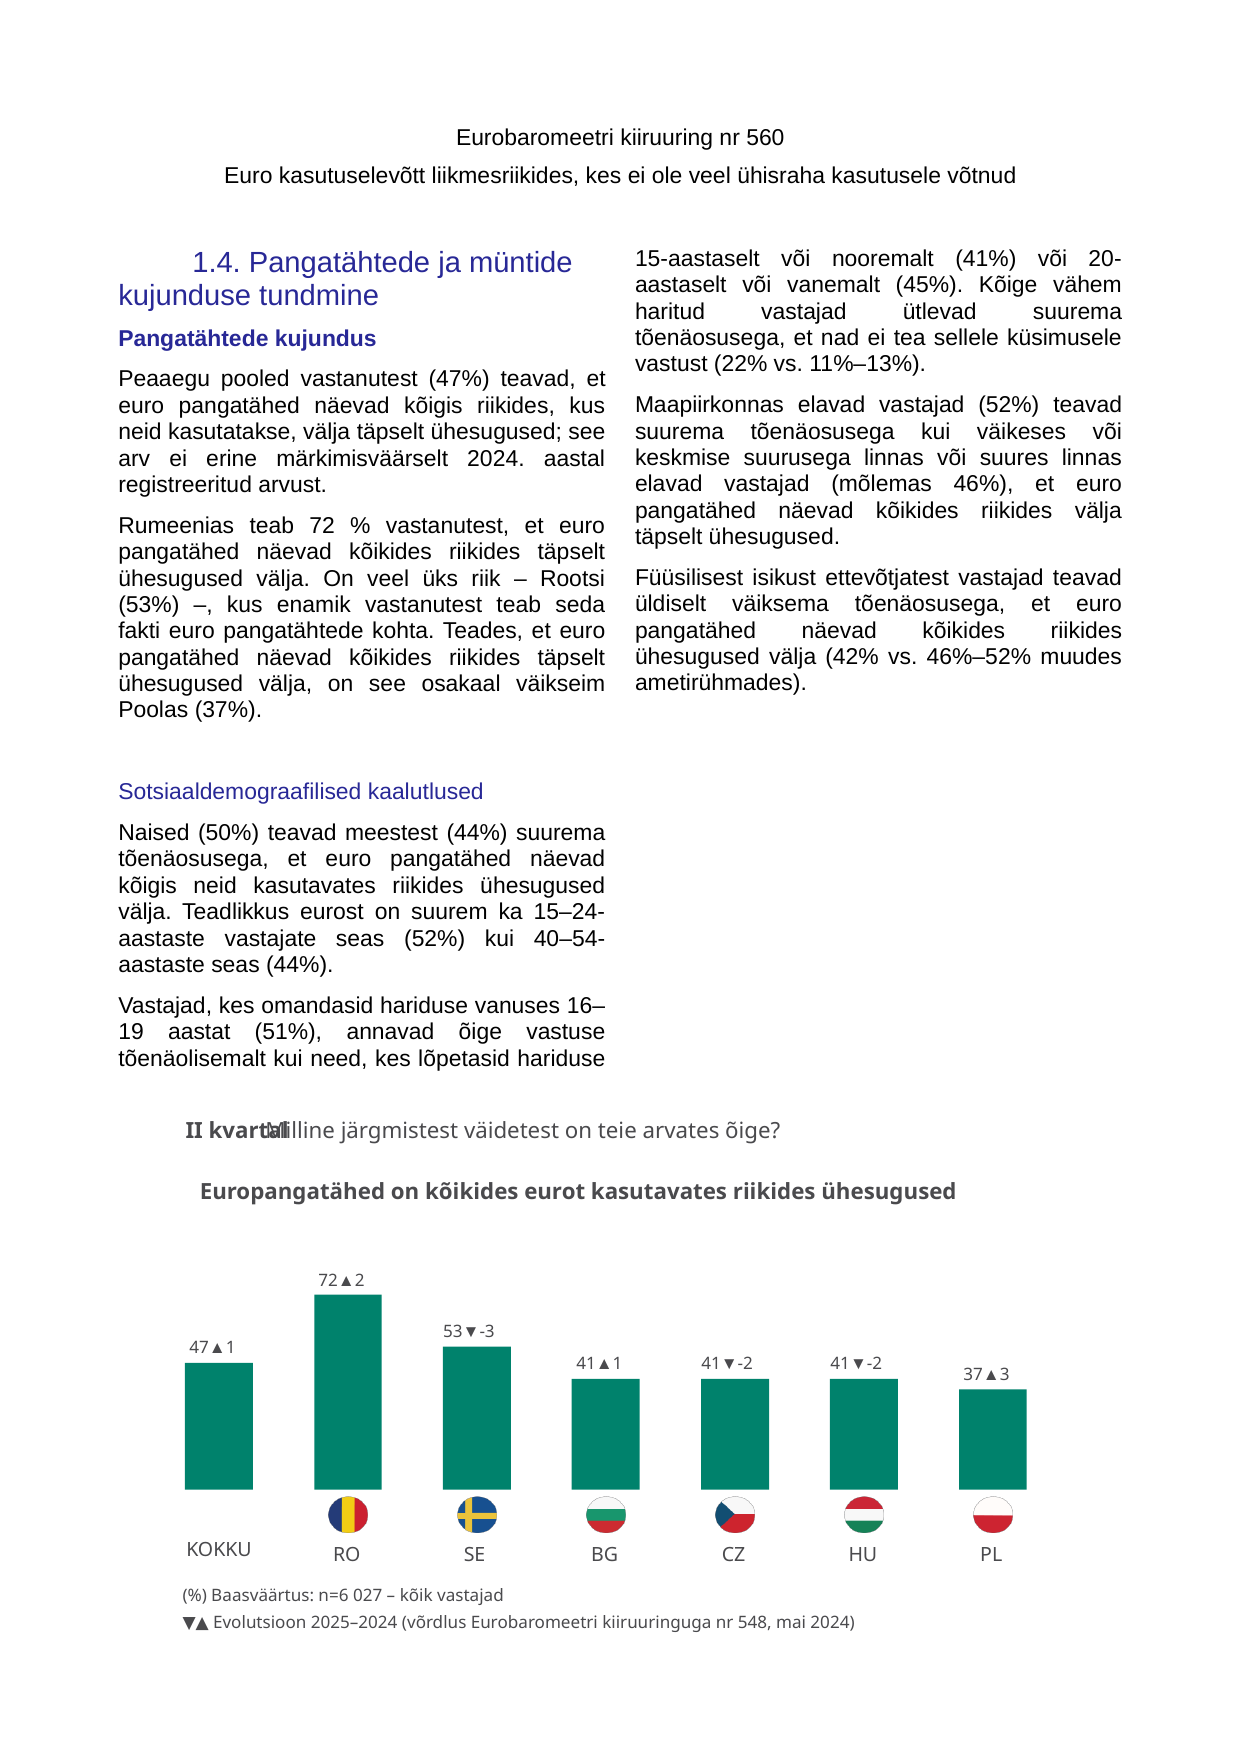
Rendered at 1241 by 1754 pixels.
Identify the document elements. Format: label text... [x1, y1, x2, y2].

text Pangatähtede kujundus [118, 324, 605, 351]
text Maapiirkonnas elavad vastajad (52%) teavad suurema tõenäosusega kui väikeses või keskmise suurusega linnas või suures linnas elavad vastajad (mõlemas 46%), et euro pangatähed näevad kõikides riikides välja täpselt ühesugused. [635, 391, 1122, 549]
text 15-aastaselt või nooremalt (41%) või 20-aastaselt või vanemalt (45%). Kõige vähem haritud vastajad ütlevad suurema tõenäosusega, et nad ei tea sellele küsimusele vastust (22% vs. 11%–13%). [635, 245, 1122, 377]
picture [457, 1496, 497, 1533]
picture [973, 1496, 1013, 1533]
text Rumeenias teab 72 % vastanutest, et euro pangatähed näevad kõikides riikides täpselt ühesugused välja. On veel üks riik – Rootsi (53%) –, kus enamik vastanutest teab seda fakti euro pangatähtede kohta. Teades, et euro pangatähed näevad kõikides riikides täpselt ühesugused välja, on see osakaal väikseim Poolas (37%). [118, 512, 605, 723]
subtitle 1.4. Pangatähtede ja müntide kujunduse tundmine [118, 245, 605, 312]
text Peaaegu pooled vastanutest (47%) teavad, et euro pangatähed näevad kõigis riikides, kus neid kasutatakse, välja täpselt ühesugused; see arv ei erine märkimisväärselt 2024. aastal registreeritud arvust. [118, 365, 605, 497]
text Füüsilisest isikust ettevõtjatest vastajad teavad üldiselt väiksema tõenäosusega, et euro pangatähed näevad kõikides riikides ühesugused välja (42% vs. 46%–52% muudes ametirühmades). [635, 564, 1122, 696]
picture [715, 1496, 755, 1533]
picture [586, 1496, 626, 1533]
picture [328, 1496, 368, 1533]
picture [844, 1496, 884, 1533]
text Naised (50%) teavad meestest (44%) suurema tõenäosusega, et euro pangatähed näevad kõigis neid kasutavates riikides ühesugused välja. Teadlikkus eurost on suurem ka 15–24-aastaste vastajate seas (52%) kui 40–54-aastaste seas (44%). [118, 819, 605, 977]
text Sotsiaaldemograafilised kaalutlused [118, 778, 605, 804]
text Vastajad, kes omandasid hariduse vanuses 16–19 aastat (51%), annavad õige vastuse tõenäolisemalt kui need, kes lõpetasid hariduse [118, 992, 605, 1071]
